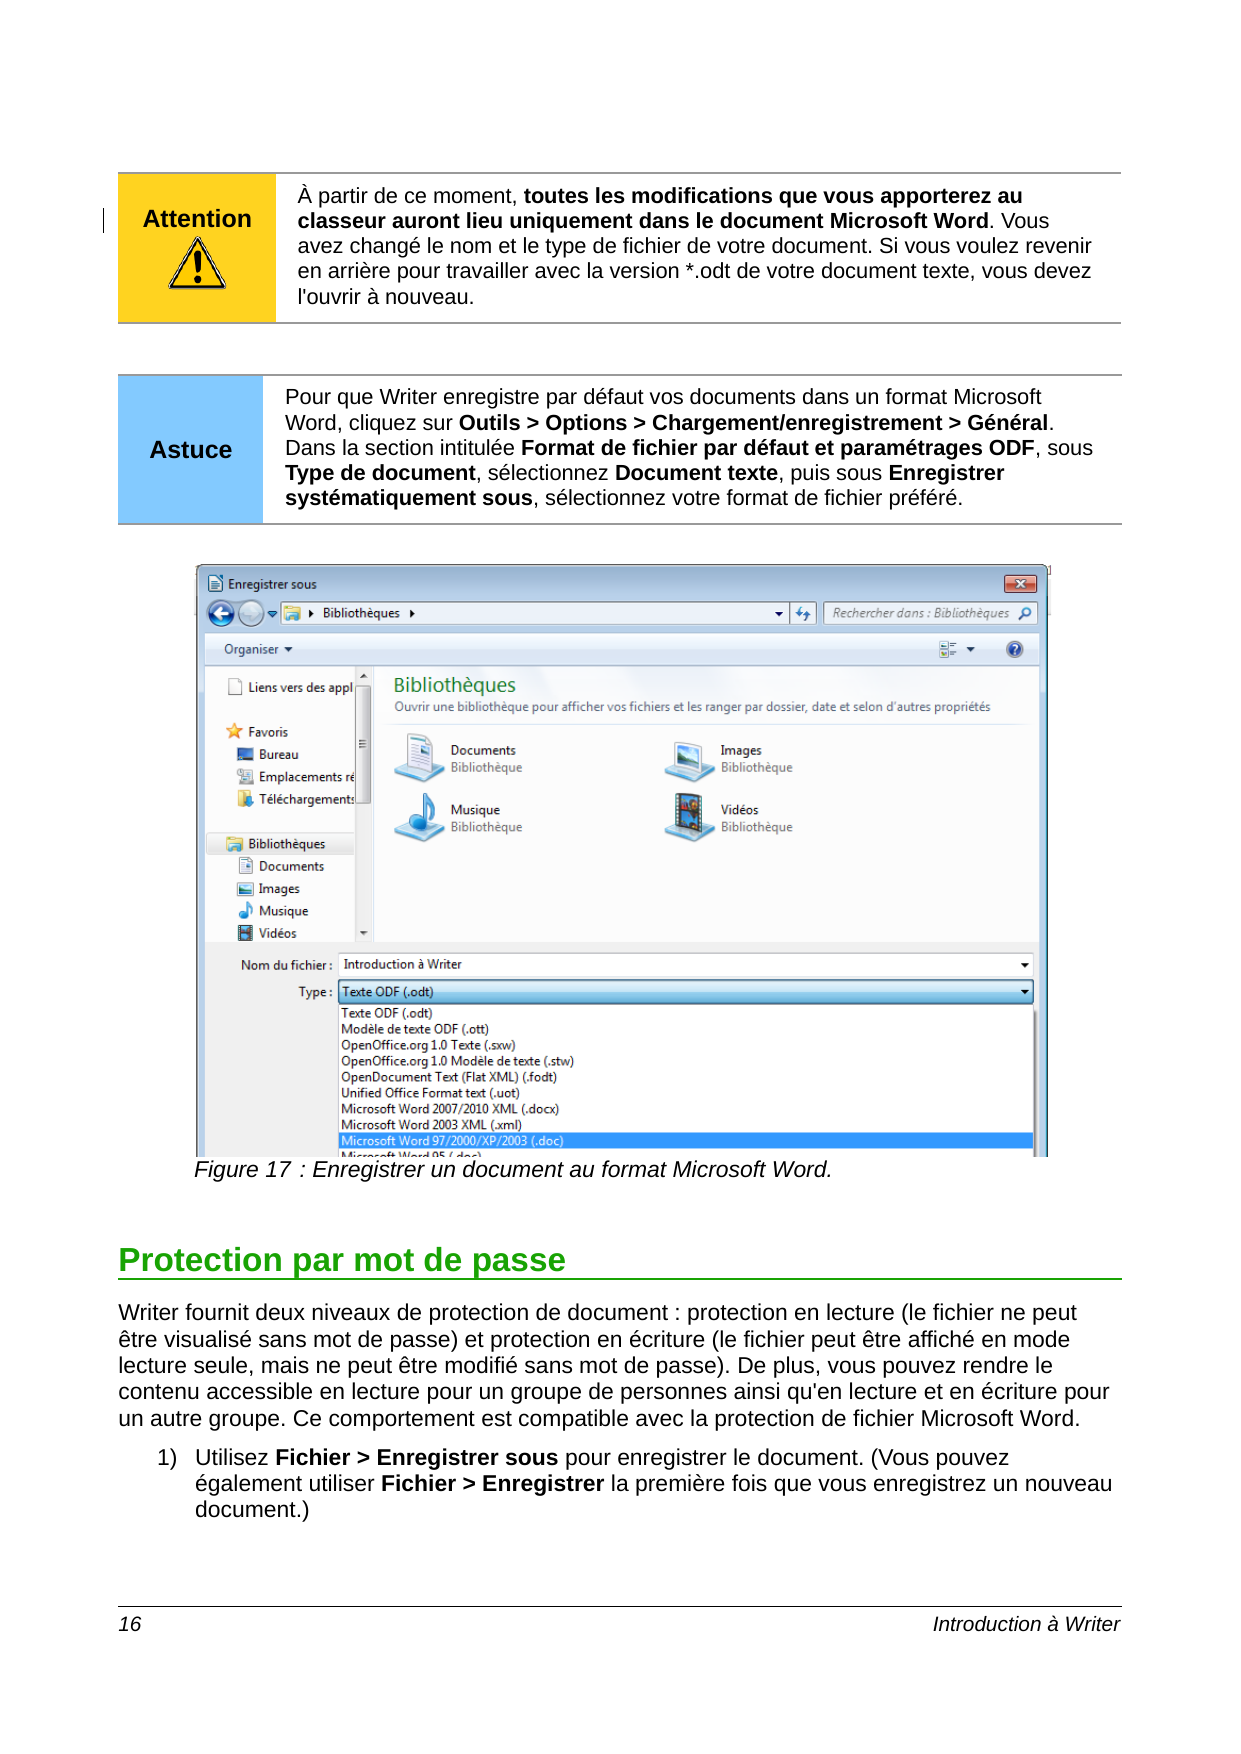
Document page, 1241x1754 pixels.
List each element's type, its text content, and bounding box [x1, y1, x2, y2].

table_header À partir de ce moment, toutes les modifications que vous apporterez au classeur auront lieu uniquement dans le document Microsoft Word. Vous avez changé le nom et le type de fichier de votre document. Si vous voulez revenir en arrière pour travailler avec la version *.odt de votre document texte, vous devez l'ouvrir à nouveau. [276, 174, 1121, 322]
table_header Attention [118, 174, 276, 322]
text Writer fournit deux niveaux de protection de document : protection en lecture (le fichier ne peut être visualisé sans mot de passe) et protection en écriture (le fichier peut être affiché en mode lecture seule, mais ne peut être modifié sans mot de passe). De plus, vous pouvez rendre le contenu accessible en lecture pour un groupe de personnes ainsi qu'en lecture et en écriture pour un autre groupe. Ce comportement est compatible avec la protection de fichier Microsoft Word. [118, 1299, 1122, 1431]
list Utilisez Fichier > Enregistrer sous pour enregistrer le document. (Vous pouvez également utiliser Fichier > Enregistrer la première fois que vous enregistrez un nouveau document.) [177, 1443, 1122, 1522]
picture [193, 561, 1052, 1157]
subtitle Protection par mot de passe [118, 1240, 1122, 1278]
table_header Astuce [118, 376, 263, 523]
picture [164, 232, 230, 293]
table_header Pour que Writer enregistre par défaut vos documents dans un format Microsoft Word, cliquez sur Outils > Options > Chargement/enregistrement > Général. Dans la section intitulée Format de fichier par défaut et paramétrages ODF, sous Type de document, sélectionnez Document texte, puis sous Enregistrer systématiquement sous, sélectionnez votre format de fichier préféré. [264, 376, 1122, 523]
text Figure 17 : Enregistrer un document au format Microsoft Word. [194, 1157, 1046, 1183]
